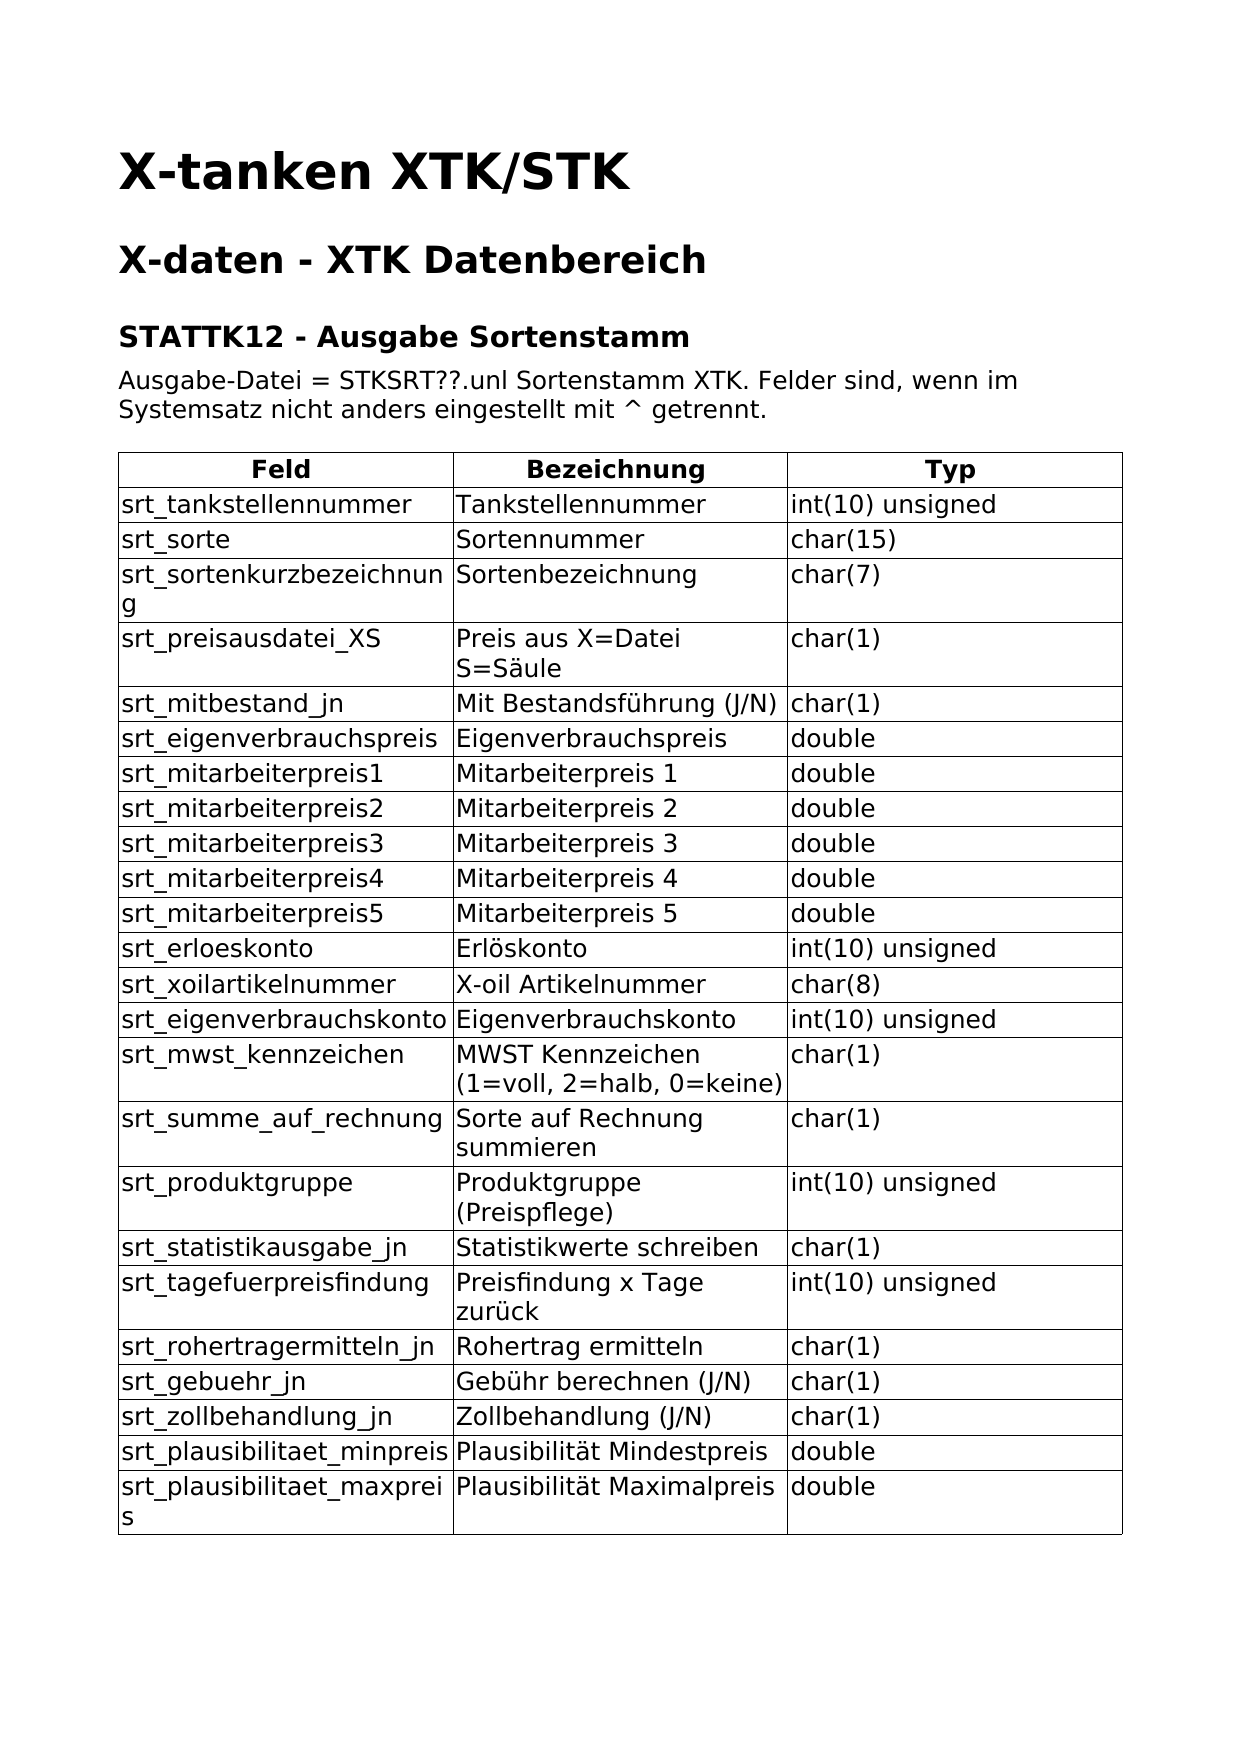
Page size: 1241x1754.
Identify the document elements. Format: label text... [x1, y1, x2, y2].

table_cell Mitarbeiterpreis 2 [454, 792, 787, 826]
table_cell char(1) [788, 1330, 1122, 1364]
table_cell Statistikwerte schreiben [454, 1231, 787, 1265]
table_cell srt_summe_auf_rechnung [119, 1102, 453, 1166]
table_cell double [788, 1436, 1122, 1469]
table_cell double [788, 1471, 1122, 1534]
table_cell srt_mitarbeiterpreis3 [119, 827, 453, 861]
table_cell char(1) [788, 1038, 1122, 1101]
table_cell srt_statistikausgabe_jn [119, 1231, 453, 1265]
table_cell Sortenbezeichnung [454, 559, 787, 622]
table_cell Mitarbeiterpreis 3 [454, 827, 787, 861]
table_cell char(1) [788, 623, 1122, 686]
table_cell Mitarbeiterpreis 1 [454, 757, 787, 791]
table_cell X-oil Artikelnummer [454, 968, 787, 1002]
table_cell Tankstellennummer [454, 488, 787, 522]
table_cell double [788, 757, 1122, 791]
table_cell Plausibilität Maximalpreis [454, 1471, 787, 1534]
table_cell Preisfindung x Tage zurück [454, 1266, 787, 1329]
table_cell srt_gebuehr_jn [119, 1365, 453, 1399]
table_cell char(7) [788, 559, 1122, 622]
table_cell srt_mwst_kennzeichen [119, 1038, 453, 1101]
table_cell srt_plausibilitaet_minpreis [119, 1436, 453, 1469]
table_cell double [788, 722, 1122, 756]
table_cell Mitarbeiterpreis 4 [454, 862, 787, 897]
table_cell char(1) [788, 1400, 1122, 1434]
table_header Feld [119, 453, 453, 487]
table_cell Sorte auf Rechnung summieren [454, 1102, 787, 1166]
table_cell Rohertrag ermitteln [454, 1330, 787, 1364]
table_cell srt_mitarbeiterpreis2 [119, 792, 453, 826]
table_cell srt_tankstellennummer [119, 488, 453, 522]
table_cell int(10) unsigned [788, 933, 1122, 967]
table_header Typ [788, 453, 1122, 487]
table_cell Erlöskonto [454, 933, 787, 967]
table_cell Preis aus X=Datei S=Säule [454, 623, 787, 686]
subtitle X-tanken XTK/STK [118, 143, 1122, 201]
table_cell Eigenverbrauchspreis [454, 722, 787, 756]
table_cell srt_rohertragermitteln_jn [119, 1330, 453, 1364]
table_cell char(1) [788, 1102, 1122, 1166]
table_cell srt_mitarbeiterpreis4 [119, 862, 453, 897]
table_cell srt_tagefuerpreisfindung [119, 1266, 453, 1329]
table_cell srt_produktgruppe [119, 1167, 453, 1230]
table_header Bezeichnung [454, 453, 787, 487]
table_cell srt_preisausdatei_XS [119, 623, 453, 686]
table_cell srt_xoilartikelnummer [119, 968, 453, 1002]
table_cell srt_erloeskonto [119, 933, 453, 967]
table_cell double [788, 862, 1122, 897]
table_cell Produktgruppe (Preispflege) [454, 1167, 787, 1230]
table_cell srt_plausibilitaet_maxpreis [119, 1471, 453, 1534]
table_cell srt_eigenverbrauchskonto [119, 1003, 453, 1037]
table_cell Gebühr berechnen (J/N) [454, 1365, 787, 1399]
table_cell srt_sorte [119, 523, 453, 557]
table_cell srt_sortenkurzbezeichnung [119, 559, 453, 622]
table_cell int(10) unsigned [788, 1003, 1122, 1037]
table_cell int(10) unsigned [788, 1266, 1122, 1329]
table_cell char(1) [788, 1231, 1122, 1265]
table_cell Mitarbeiterpreis 5 [454, 898, 787, 932]
table_cell Eigenverbrauchskonto [454, 1003, 787, 1037]
text Ausgabe-Datei = STKSRT??.unl Sortenstamm XTK. Felder sind, wenn im Systemsatz nicht anders eingestellt mit ^ getrennt. [118, 366, 1122, 425]
table_cell char(1) [788, 1365, 1122, 1399]
table_cell srt_mitarbeiterpreis5 [119, 898, 453, 932]
table_cell double [788, 792, 1122, 826]
subtitle STATTK12 - Ausgabe Sortenstamm [118, 320, 1122, 354]
table_cell double [788, 827, 1122, 861]
table_cell Sortennummer [454, 523, 787, 557]
table_cell char(8) [788, 968, 1122, 1002]
table_cell MWST Kennzeichen (1=voll, 2=halb, 0=keine) [454, 1038, 787, 1101]
table_cell int(10) unsigned [788, 488, 1122, 522]
table_cell char(15) [788, 523, 1122, 557]
table_cell srt_zollbehandlung_jn [119, 1400, 453, 1434]
table_cell char(1) [788, 687, 1122, 721]
table_cell int(10) unsigned [788, 1167, 1122, 1230]
table_cell srt_eigenverbrauchspreis [119, 722, 453, 756]
table_cell Mit Bestandsführung (J/N) [454, 687, 787, 721]
table_cell srt_mitbestand_jn [119, 687, 453, 721]
table_cell double [788, 898, 1122, 932]
table_cell Zollbehandlung (J/N) [454, 1400, 787, 1434]
table_cell Plausibilität Mindestpreis [454, 1436, 787, 1469]
subtitle X-daten - XTK Datenbereich [118, 239, 1122, 282]
table_cell srt_mitarbeiterpreis1 [119, 757, 453, 791]
